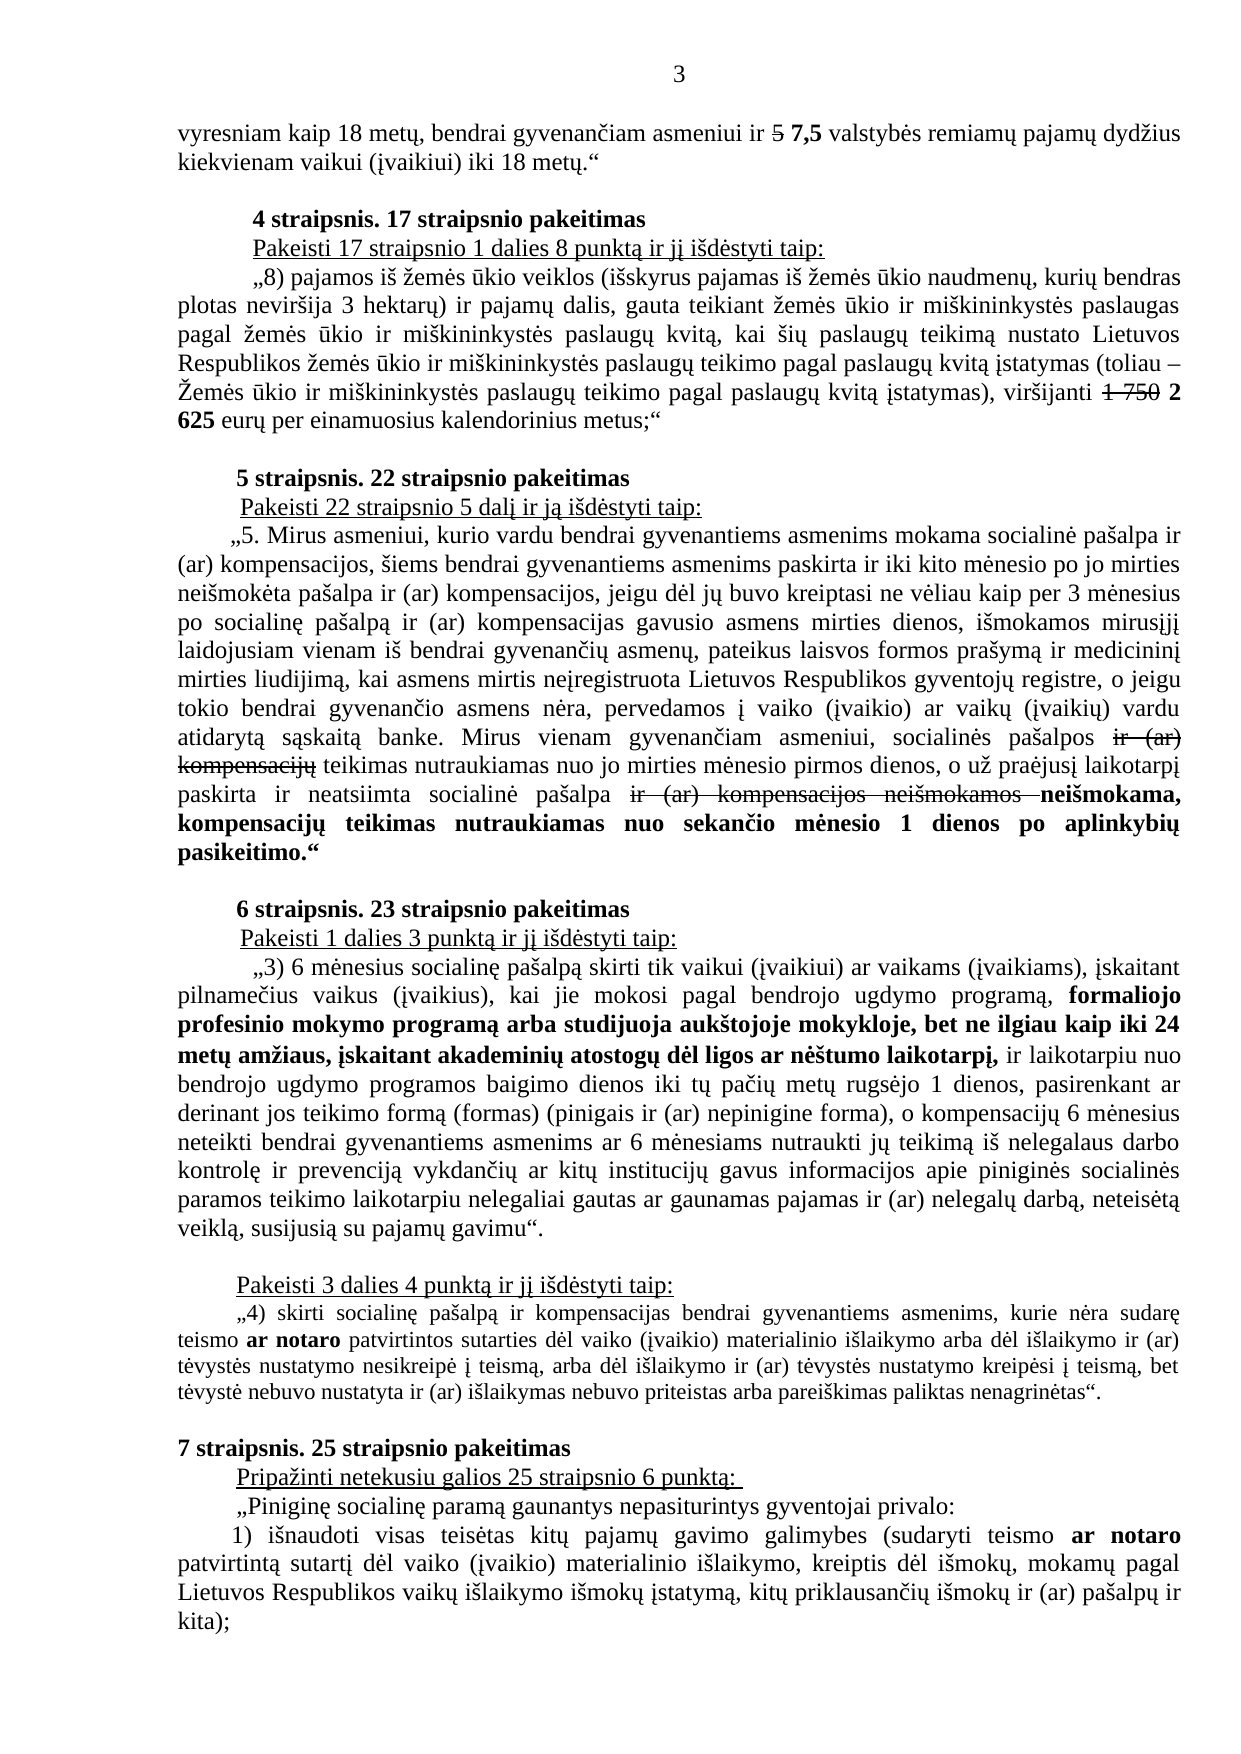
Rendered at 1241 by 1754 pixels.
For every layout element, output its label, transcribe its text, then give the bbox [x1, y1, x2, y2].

text Pakeisti 3 dalies 4 punktą ir jį išdėstyti taip: [177, 1271, 1181, 1299]
text 6 straipsnis. 23 straipsnio pakeitimas [177, 894, 1181, 923]
text 7 straipsnis. 25 straipsnio pakeitimas [177, 1433, 1181, 1462]
text Pakeisti 17 straipsnio 1 dalies 8 punktą ir jį išdėstyti taip: [252, 233, 1181, 262]
text „5. Mirus asmeniui, kurio vardu bendrai gyvenantiems asmenims mokama socialinė pašalpa ir (ar) kompensacijos, šiems bendrai gyvenantiems asmenims paskirta ir iki kito mėnesio po jo mirties neišmokėta pašalpa ir (ar) kompensacijos, jeigu dėl jų buvo kreiptasi ne vėliau kaip per 3 mėnesius po socialinę pašalpą ir (ar) kompensacijas gavusio asmens mirties dienos, išmokamos mirusįjį laidojusiam vienam iš bendrai gyvenančių asmenų, pateikus laisvos formos prašymą ir medicininį mirties liudijimą, kai asmens mirtis neįregistruota Lietuvos Respublikos gyventojų registre, o jeigu tokio bendrai gyvenančio asmens nėra, pervedamos į vaiko (įvaikio) ar vaikų (įvaikių) vardu atidarytą sąskaitą banke. Mirus vienam gyvenančiam asmeniui, socialinės pašalpos ir (ar) kompensacijų teikimas nutraukiamas nuo jo mirties mėnesio pirmos dienos, o už praėjusį laikotarpį paskirta ir neatsiimta socialinė pašalpa ir (ar) kompensacijos neišmokamos neišmokama, kompensacijų teikimas nutraukiamas nuo sekančio mėnesio 1 dienos po aplinkybių pasikeitimo.“ [177, 521, 1181, 866]
text Pakeisti 1 dalies 3 punktą ir jį išdėstyti taip: [177, 923, 1181, 952]
text „4) skirti socialinę pašalpą ir kompensacijas bendrai gyvenantiems asmenims, kurie nėra sudarę teismo ar notaro patvirtintos sutarties dėl vaiko (įvaikio) materialinio išlaikymo arba dėl išlaikymo ir (ar) tėvystės nustatymo nesikreipė į teismą, arba dėl išlaikymo ir (ar) tėvystės nustatymo kreipėsi į teismą, bet tėvystė nebuvo nustatyta ir (ar) išlaikymas nebuvo priteistas arba pareiškimas paliktas nenagrinėtas“. [177, 1299, 1181, 1405]
text „Piniginę socialinę paramą gaunantys nepasiturintys gyventojai privalo: [177, 1491, 1181, 1520]
text Pripažinti netekusiu galios 25 straipsnio 6 punktą: [177, 1462, 1181, 1491]
text „3) 6 mėnesius socialinę pašalpą skirti tik vaikui (įvaikiui) ar vaikams (įvaikiams), įskaitant pilnamečius vaikus (įvaikius), kai jie mokosi pagal bendrojo ugdymo programą, formaliojo profesinio mokymo programą arba studijuoja aukštojoje mokykloje, bet ne ilgiau kaip iki 24 metų amžiaus, įskaitant akademinių atostogų dėl ligos ar nėštumo laikotarpį, ir laikotarpiu nuo bendrojo ugdymo programos baigimo dienos iki tų pačių metų rugsėjo 1 dienos, pasirenkant ar derinant jos teikimo formą (formas) (pinigais ir (ar) nepinigine forma), o kompensacijų 6 mėnesius neteikti bendrai gyvenantiems asmenims ar 6 mėnesiams nutraukti jų teikimą iš nelegalaus darbo kontrolę ir prevenciją vykdančių ar kitų institucijų gavus informacijos apie piniginės socialinės paramos teikimo laikotarpiu nelegaliai gautas ar gaunamas pajamas ir (ar) nelegalų darbą, neteisėtą veiklą, susijusią su pajamų gavimu“. [177, 952, 1181, 1242]
text 1) išnaudoti visas teisėtas kitų pajamų gavimo galimybes (sudaryti teismo ar notaro patvirtintą sutartį dėl vaiko (įvaikio) materialinio išlaikymo, kreiptis dėl išmokų, mokamų pagal Lietuvos Respublikos vaikų išlaikymo išmokų įstatymą, kitų priklausančių išmokų ir (ar) pašalpų ir kita); [177, 1520, 1181, 1635]
text Pakeisti 22 straipsnio 5 dalį ir ją išdėstyti taip: [177, 492, 1181, 521]
text 5 straipsnis. 22 straipsnio pakeitimas [177, 463, 1181, 492]
text 4 straipsnis. 17 straipsnio pakeitimas [252, 204, 1181, 233]
text „8) pajamos iš žemės ūkio veiklos (išskyrus pajamas iš žemės ūkio naudmenų, kurių bendras plotas neviršija 3 hektarų) ir pajamų dalis, gauta teikiant žemės ūkio ir miškininkystės paslaugas pagal žemės ūkio ir miškininkystės paslaugų kvitą, kai šių paslaugų teikimą nustato Lietuvos Respublikos žemės ūkio ir miškininkystės paslaugų teikimo pagal paslaugų kvitą įstatymas (toliau – Žemės ūkio ir miškininkystės paslaugų teikimo pagal paslaugų kvitą įstatymas), viršijanti 1 750 2 625 eurų per einamuosius kalendorinius metus;“ [177, 262, 1181, 434]
text vyresniam kaip 18 metų, bendrai gyvenančiam asmeniui ir 5 7,5 valstybės remiamų pajamų dydžius kiekvienam vaikui (įvaikiui) iki 18 metų.“ [177, 118, 1181, 176]
